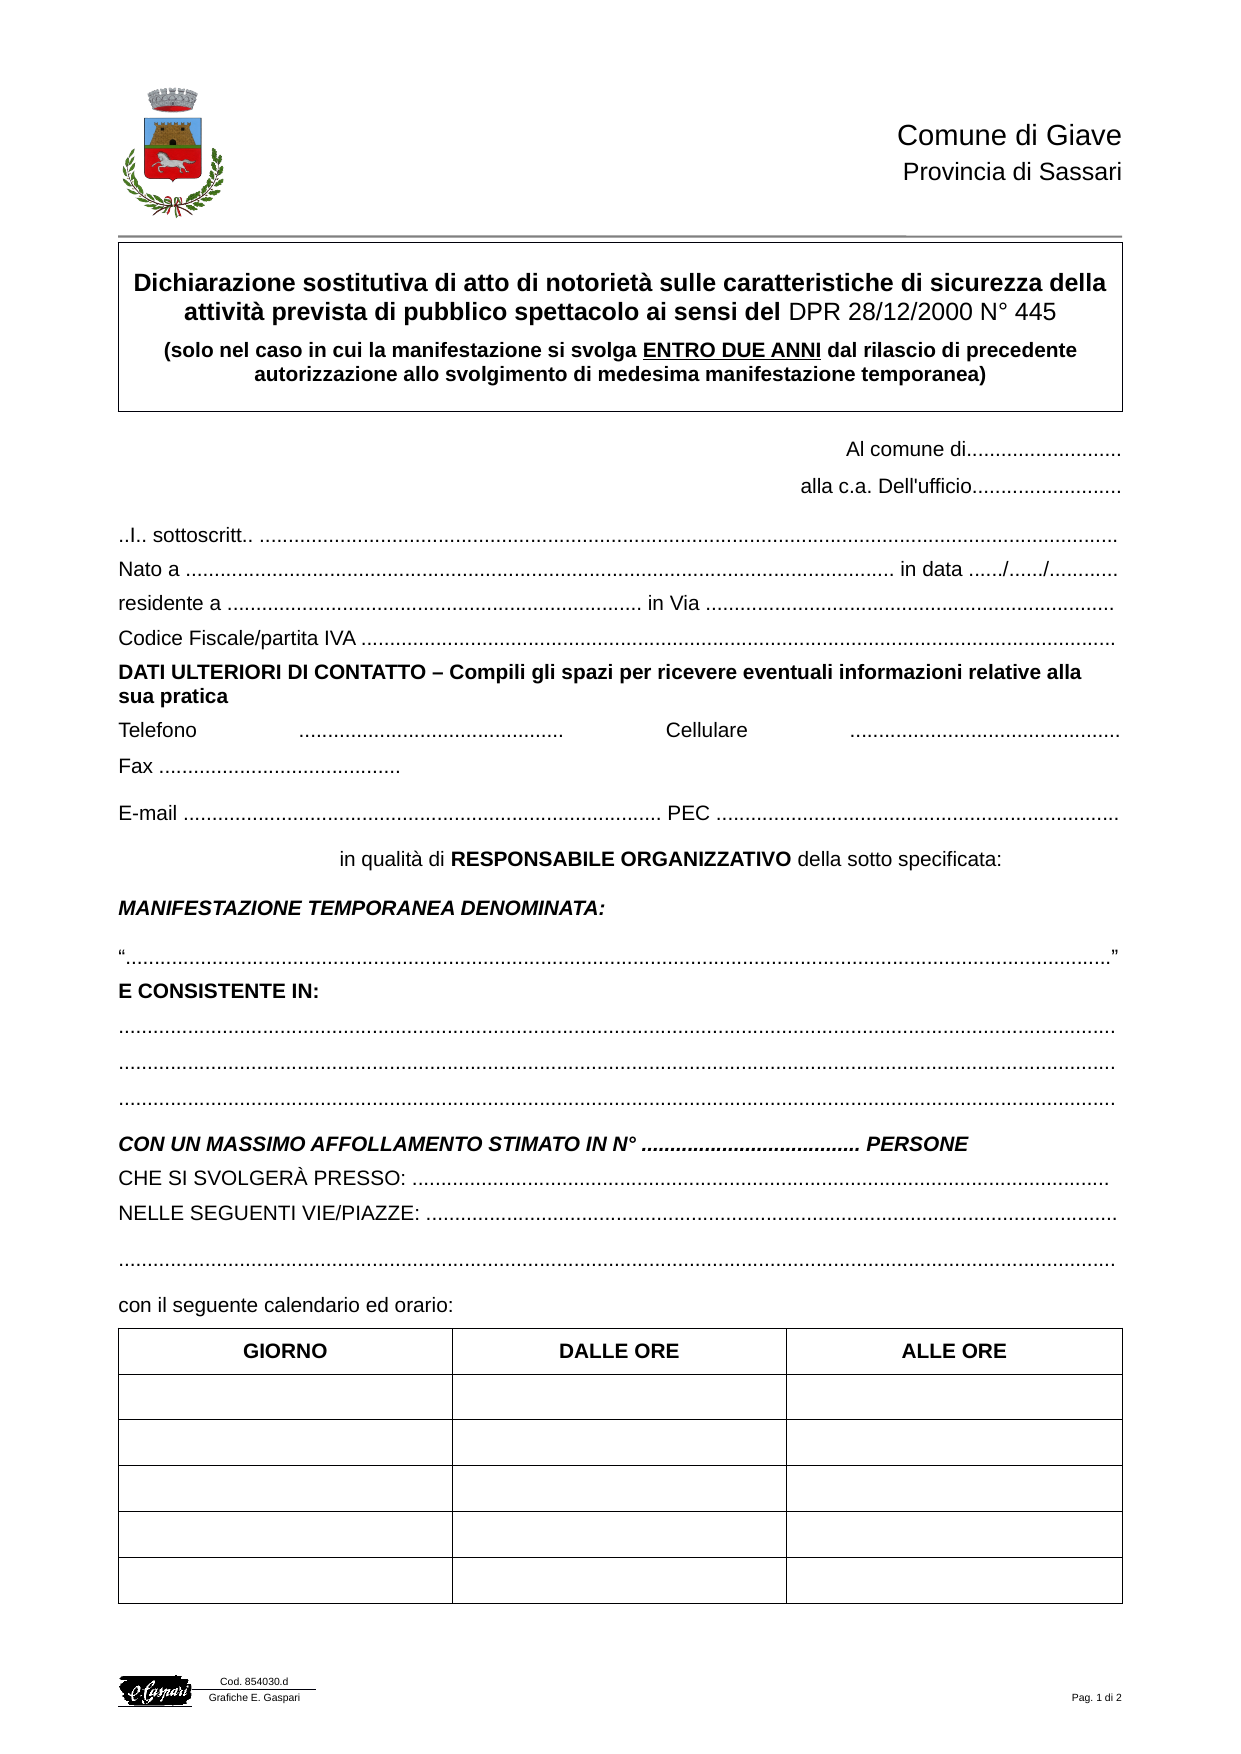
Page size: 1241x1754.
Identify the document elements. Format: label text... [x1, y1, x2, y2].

text Provincia di Sassari [224, 157, 1122, 185]
text Comune di Giave [224, 118, 1122, 152]
text alla c.a. Dell'ufficio.......................... [118, 473, 1122, 497]
picture [118, 1674, 192, 1706]
table_cell [453, 1375, 786, 1419]
table_cell [453, 1512, 786, 1557]
table_cell [453, 1558, 786, 1603]
text Codice Fiscale/partita IVA ................................................................................................................................... [118, 626, 1122, 649]
text ....................................................................................................................................................................................................................................................................................................................................................................................................................................................................................................................................... [118, 1014, 1122, 1109]
text Telefono .............................................. Cellulare ............................................... Fax .......................................... [118, 718, 1122, 778]
text NELLE SEGUENTI VIE/PIAZZE: ........................................................................................................................ [118, 1201, 1122, 1224]
table_cell [787, 1375, 1122, 1419]
text Nato a ........................................................................................................................... in data ....../....../............ [118, 557, 1122, 581]
table_cell [119, 1512, 452, 1557]
text E CONSISTENTE IN: [118, 979, 1122, 1003]
table_cell [787, 1512, 1122, 1557]
text ..I.. sottoscritt.. ..................................................................................................................................................... [118, 522, 1122, 546]
table_cell [119, 1558, 452, 1603]
text con il seguente calendario ed orario: [118, 1293, 1122, 1317]
table_cell [787, 1558, 1122, 1603]
text residente a ........................................................................ in Via ....................................................................... [118, 591, 1122, 615]
text ............................................................................................................................................................................. [118, 1247, 1122, 1271]
text Al comune di........................... [118, 437, 1122, 461]
table_cell [787, 1420, 1122, 1465]
table_cell [453, 1466, 786, 1511]
table_header GIORNO [119, 1329, 452, 1373]
table_header DALLE ORE [453, 1329, 786, 1373]
text in qualità di RESPONSABILE ORGANIZZATIVO della sotto specificata: [266, 847, 1122, 871]
table_cell [119, 1375, 452, 1419]
text DATI ULTERIORI DI CONTATTO – Compili gli spazi per ricevere eventuali informazioni relative alla sua pratica [118, 660, 1122, 708]
table_cell [119, 1420, 452, 1465]
subtitle MANIFESTAZIONE TEMPORANEA DENOMINATA: [118, 896, 1122, 920]
table_cell [787, 1466, 1122, 1511]
table_cell [453, 1420, 786, 1465]
text “...........................................................................................................................................................................” [118, 945, 1122, 969]
table_header ALLE ORE [787, 1329, 1122, 1373]
text CHE SI SVOLGERÀ PRESSO: ......................................................................................................................... [118, 1166, 1122, 1190]
subtitle CON UN MASSIMO AFFOLLAMENTO STIMATO IN N° ...................................... PERSONE [118, 1132, 1122, 1156]
table_header Dichiarazione sostitutiva di atto di notorietà sulle caratteristiche di sicurezza della attività prevista di pubblico spettacolo ai sensi del DPR 28/12/2000 N° 445 (solo nel caso in cui la manifestazione si svolga ENTRO DUE ANNI dal rilascio di precedente autorizzazione allo svolgimento di medesima manifestazione temporanea) [119, 243, 1122, 411]
text E-mail ................................................................................... PEC ...................................................................... [118, 801, 1122, 824]
picture [122, 87, 224, 219]
table_cell [119, 1466, 452, 1511]
